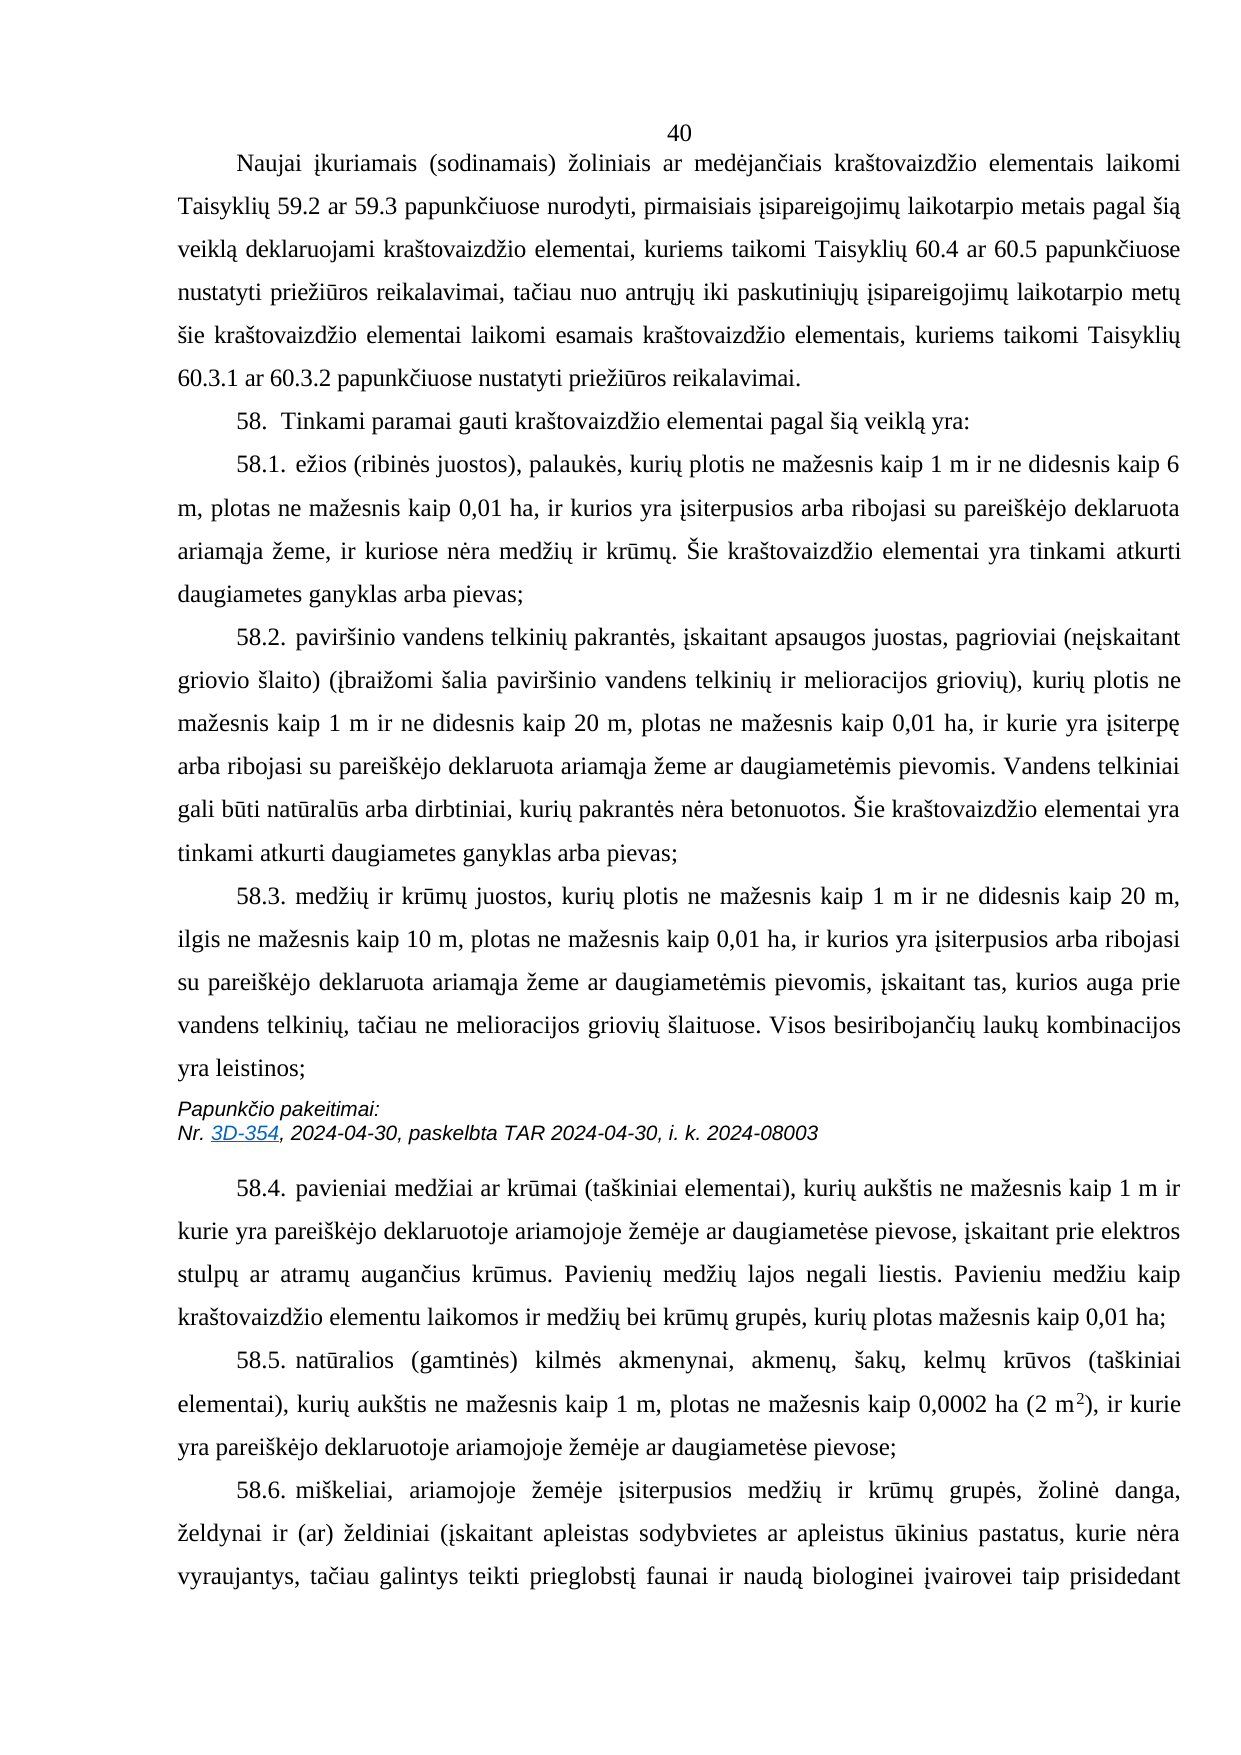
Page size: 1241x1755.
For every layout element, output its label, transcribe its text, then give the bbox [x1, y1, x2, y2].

text 58.1. ežios (ribinės juostos), palaukės, kurių plotis ne mažesnis kaip 1 m ir ne didesnis kaip 6 m, plotas ne mažesnis kaip 0,01 ha, ir kurios yra įsiterpusios arba ribojasi su pareiškėjo deklaruota ariamąja žeme, ir kuriose nėra medžių ir krūmų. Šie kraštovaizdžio elementai yra tinkami atkurti daugiametes ganyklas arba pievas; [177, 449, 1181, 608]
text 58.5. natūralios (gamtinės) kilmės akmenynai, akmenų, šakų, kelmų krūvos (taškiniai elementai), kurių aukštis ne mažesnis kaip 1 m, plotas ne mažesnis kaip 0,0002 ha (2 m2), ir kurie yra pareiškėjo deklaruotoje ariamojoje žemėje ar daugiametėse pievose; [177, 1346, 1181, 1461]
text 58. Tinkami paramai gauti kraštovaizdžio elementai pagal šią veiklą yra: [177, 406, 1181, 435]
text 58.3. medžių ir krūmų juostos, kurių plotis ne mažesnis kaip 1 m ir ne didesnis kaip 20 m, ilgis ne mažesnis kaip 10 m, plotas ne mažesnis kaip 0,01 ha, ir kurios yra įsiterpusios arba ribojasi su pareiškėjo deklaruota ariamąja žeme ar daugiametėmis pievomis, įskaitant tas, kurios auga prie vandens telkinių, tačiau ne melioracijos griovių šlaituose. Visos besiribojančių laukų kombinacijos yra leistinos; [177, 881, 1181, 1082]
text 58.2. paviršinio vandens telkinių pakrantės, įskaitant apsaugos juostas, pagrioviai (neįskaitant griovio šlaito) (įbraižomi šalia paviršinio vandens telkinių ir melioracijos griovių), kurių plotis ne mažesnis kaip 1 m ir ne didesnis kaip 20 m, plotas ne mažesnis kaip 0,01 ha, ir kurie yra įsiterpę arba ribojasi su pareiškėjo deklaruota ariamąja žeme ar daugiametėmis pievomis. Vandens telkiniai gali būti natūralūs arba dirbtiniai, kurių pakrantės nėra betonuotos. Šie kraštovaizdžio elementai yra tinkami atkurti daugiametes ganyklas arba pievas; [177, 622, 1181, 866]
text Nr. 3D-354, 2024-04-30, paskelbta TAR 2024-04-30, i. k. 2024-08003 [177, 1120, 1181, 1144]
text Papunkčio pakeitimai: [177, 1096, 1181, 1120]
text 58.6. miškeliai, ariamojoje žemėje įsiterpusios medžių ir krūmų grupės, žolinė danga, želdynai ir (ar) želdiniai (įskaitant apleistas sodybvietes ar apleistus ūkinius pastatus, kurie nėra vyraujantys, tačiau galintys teikti prieglobstį faunai ir naudą biologinei įvairovei taip prisidedant [177, 1475, 1181, 1590]
text 58.4. pavieniai medžiai ar krūmai (taškiniai elementai), kurių aukštis ne mažesnis kaip 1 m ir kurie yra pareiškėjo deklaruotoje ariamojoje žemėje ar daugiametėse pievose, įskaitant prie elektros stulpų ar atramų augančius krūmus. Pavienių medžių lajos negali liestis. Pavieniu medžiu kaip kraštovaizdžio elementu laikomos ir medžių bei krūmų grupės, kurių plotas mažesnis kaip 0,01 ha; [177, 1173, 1181, 1331]
text Naujai įkuriamais (sodinamais) žoliniais ar medėjančiais kraštovaizdžio elementais laikomi Taisyklių 59.2 ar 59.3 papunkčiuose nurodyti, pirmaisiais įsipareigojimų laikotarpio metais pagal šią veiklą deklaruojami kraštovaizdžio elementai, kuriems taikomi Taisyklių 60.4 ar 60.5 papunkčiuose nustatyti priežiūros reikalavimai, tačiau nuo antrųjų iki paskutiniųjų įsipareigojimų laikotarpio metų šie kraštovaizdžio elementai laikomi esamais kraštovaizdžio elementais, kuriems taikomi Taisyklių 60.3.1 ar 60.3.2 papunkčiuose nustatyti priežiūros reikalavimai. [177, 148, 1181, 392]
